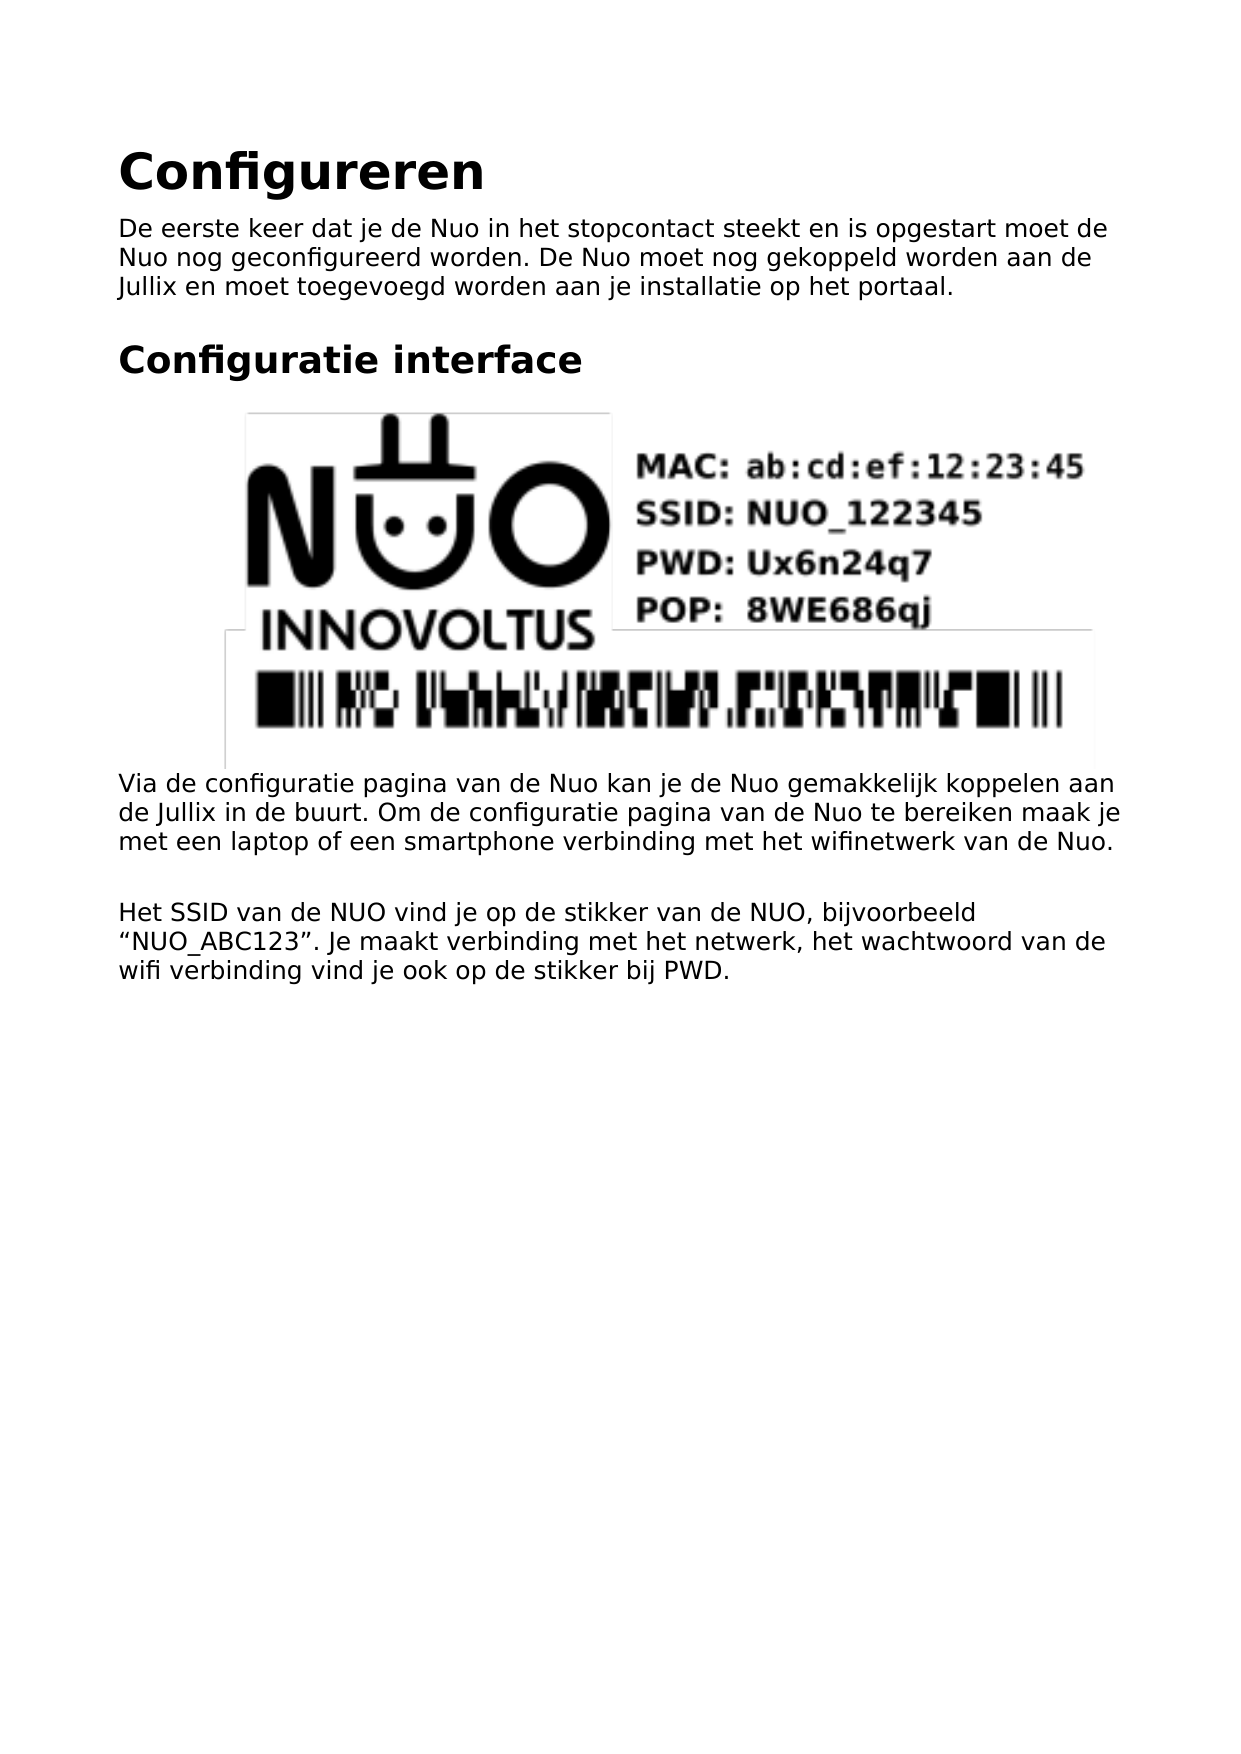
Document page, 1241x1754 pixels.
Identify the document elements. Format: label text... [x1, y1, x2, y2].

text Via de configuratie pagina van de Nuo kan je de Nuo gemakkelijk koppelen aan de Jullix in de buurt. Om de configuratie pagina van de Nuo te bereiken maak je met een laptop of een smartphone verbinding met het wifinetwerk van de Nuo. [118, 769, 1122, 885]
subtitle Configuratie interface [118, 339, 1122, 382]
text Het SSID van de NUO vind je op de stikker van de NUO, bijvoorbeeld “NUO_ABC123”. Je maakt verbinding met het netwerk, het wachtwoord van de wifi verbinding vind je ook op de stikker bij PWD. [118, 898, 1122, 985]
picture [118, 395, 1123, 769]
text De eerste keer dat je de Nuo in het stopcontact steekt en is opgestart moet de Nuo nog geconfigureerd worden. De Nuo moet nog gekoppeld worden aan de Jullix en moet toegevoegd worden aan je installatie op het portaal. [118, 214, 1122, 301]
subtitle Configureren [118, 143, 1122, 201]
